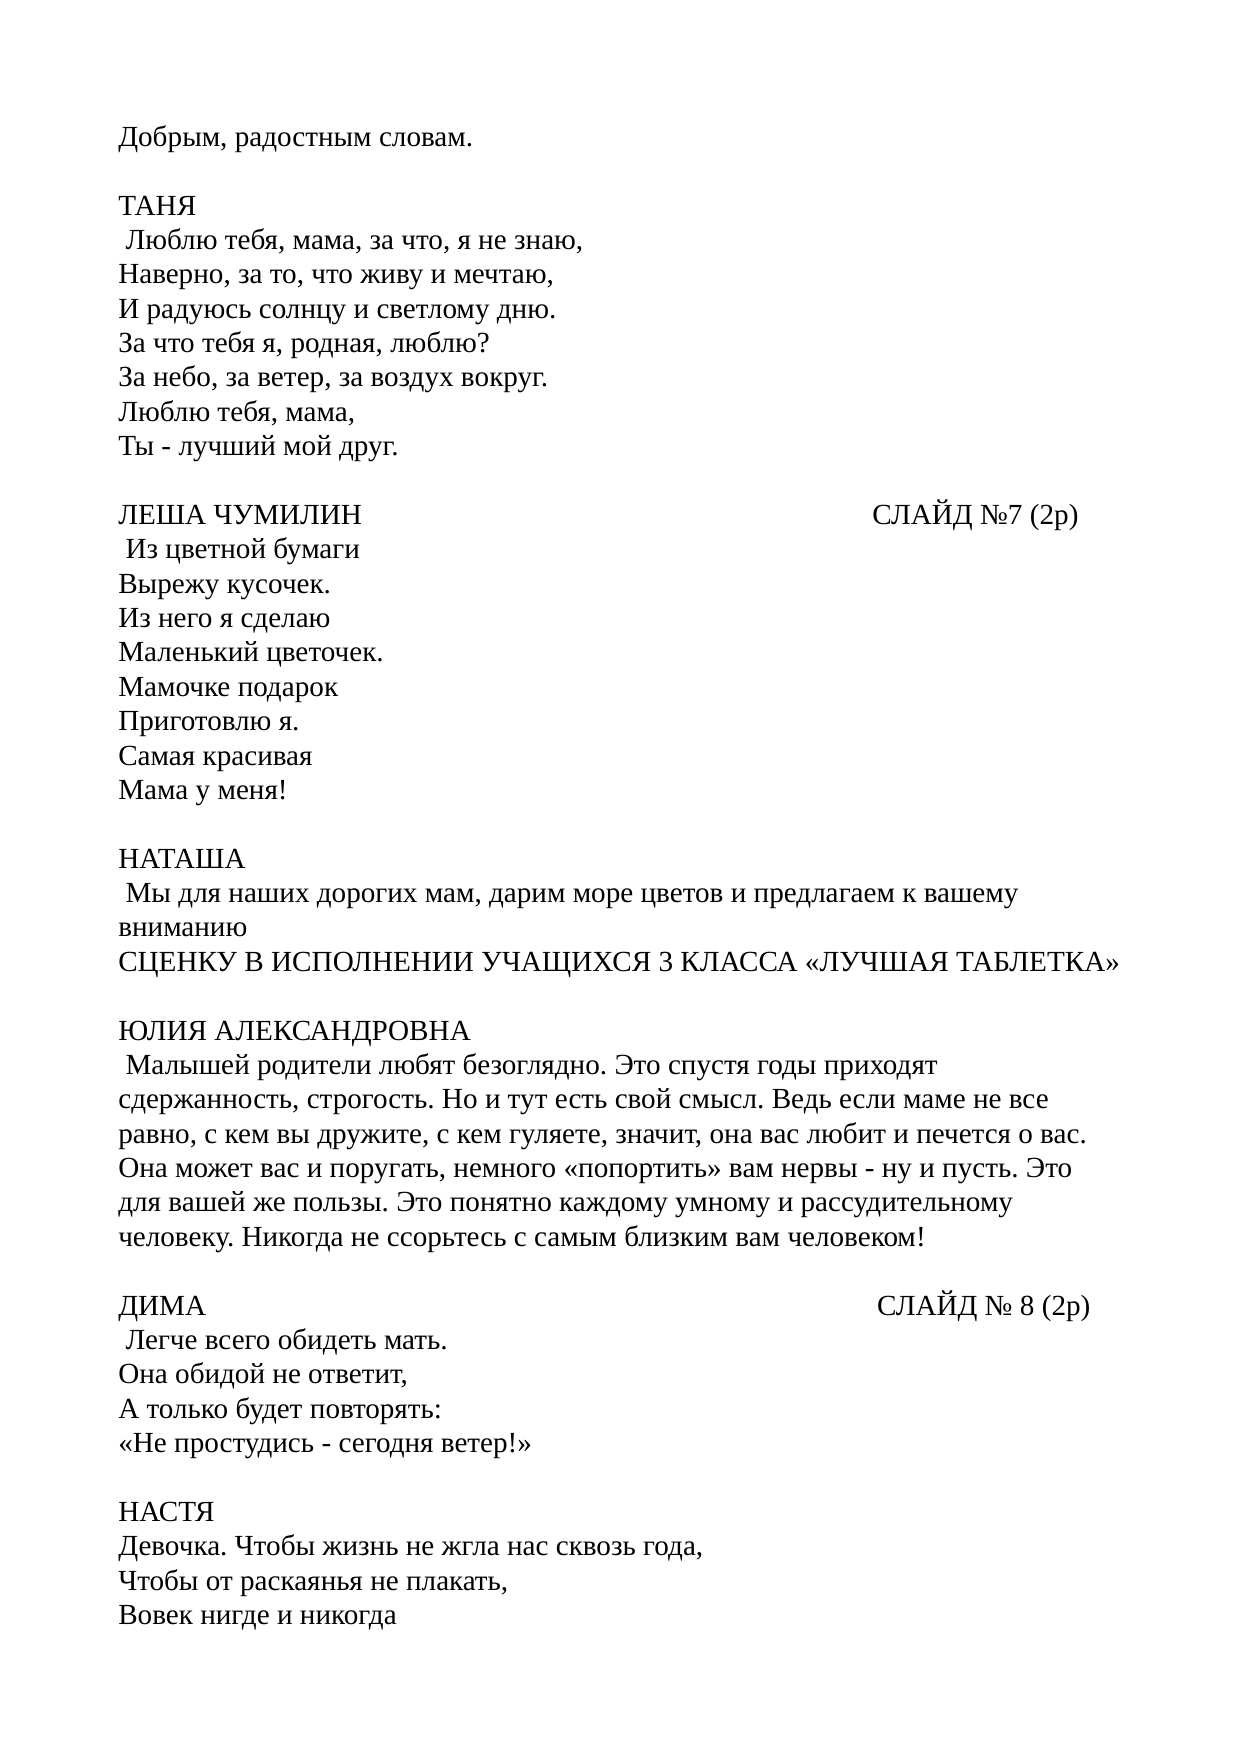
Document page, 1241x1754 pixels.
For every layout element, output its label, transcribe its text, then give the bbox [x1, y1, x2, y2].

text Люблю тебя, мама, за что, я не знаю, Наверно, за то, что живу и мечтаю, И радуюсь солнцу и светлому дню. За что тебя я, родная, люблю? За небо, за ветер, за воздух вокруг. Люблю тебя, мама, Ты - лучший мой друг. ЛЕША ЧУМИЛИН СЛАЙД №7 (2р) [118, 221, 1122, 531]
text Мы для наших дорогих мам, дарим море цветов и предлагаем к вашему вниманию [118, 874, 1122, 943]
text ЮЛИЯ АЛЕКСАНДРОВНА [118, 977, 1122, 1046]
text Из цветной бумаги Вырежу кусочек. Из него я сделаю Маленький цветочек. Мамочке подарок Приготовлю я. Самая красивая Мама у меня! [118, 531, 1122, 806]
text СЦЕНКУ В ИСПОЛНЕНИИ УЧАЩИХСЯ 3 КЛАССА «ЛУЧШАЯ ТАБЛЕТКА» [118, 943, 1122, 977]
text Малышей родители любят безоглядно. Это спустя годы приходят сдержанность, строгость. Но и тут есть свой смысл. Ведь если маме не все равно, с кем вы дружите, с кем гуляете, значит, она вас любит и печется о вас. Она может вас и поругать, немного «попортить» вам нервы - ну и пусть. Это для вашей же пользы. Это понятно каждому умному и рассудительному человеку. Никогда не ссорьтесь с самым близким вам человеком! ДИМА СЛАЙД № 8 (2р) [118, 1046, 1122, 1321]
text Легче всего обидеть мать. Она обидой не ответит, А только будет повторять: «Не простудись - сегодня ветер!» НАСТЯ Девочка. Чтобы жизнь не жгла нас сквозь года, Чтобы от раскаянья не плакать, Вовек нигде и никогда [118, 1321, 1122, 1631]
text НАТАША [118, 806, 1122, 874]
text Добрым, радостным словам. ТАНЯ [118, 118, 1122, 221]
